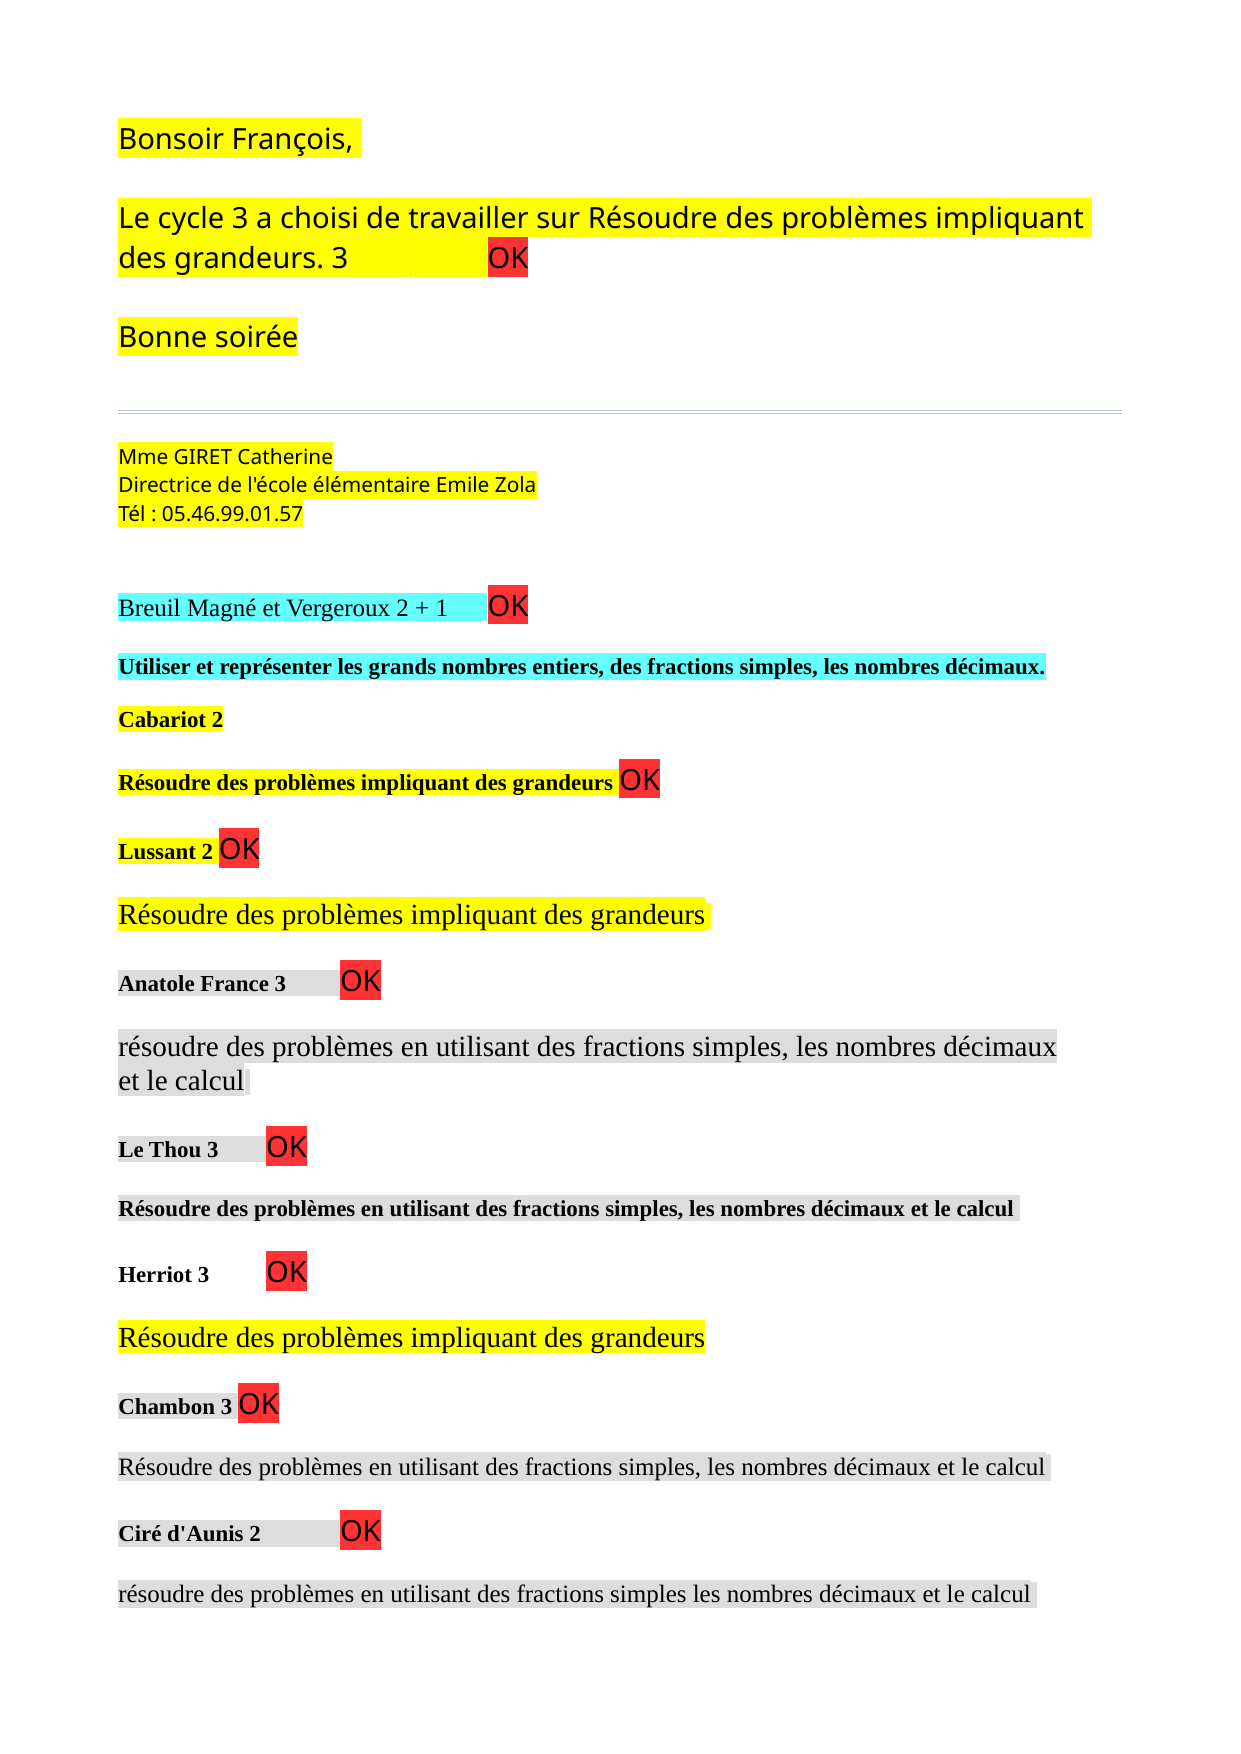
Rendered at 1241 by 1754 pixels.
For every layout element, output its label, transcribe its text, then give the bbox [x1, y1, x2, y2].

text Directrice de l'école élémentaire Emile Zola [118, 471, 1122, 499]
text Mme GIRET Catherine [118, 442, 1122, 471]
text Chambon 3 OK [118, 1383, 1063, 1423]
text Breuil Magné et Vergeroux 2 + 1 OK [118, 585, 1122, 624]
text Anatole France 3 OK [118, 960, 1063, 1000]
text Résoudre des problèmes impliquant des grandeurs [118, 897, 1063, 931]
text Le cycle 3 a choisi de travailler sur Résoudre des problèmes impliquant des grandeurs. 3 OK [118, 197, 1122, 277]
text résoudre des problèmes en utilisant des fractions simples, les nombres décimaux et le calcul [118, 1029, 1063, 1096]
text Utiliser et représenter les grands nombres entiers, des fractions simples, les nombres décimaux. [118, 653, 1122, 680]
text Herriot 3 OK [118, 1251, 1063, 1291]
text Lussant 2 OK [118, 828, 1063, 868]
text Résoudre des problèmes impliquant des grandeurs [118, 1320, 1063, 1353]
text résoudre des problèmes en utilisant des fractions simples les nombres décimaux et le calcul [118, 1579, 1063, 1608]
text Résoudre des problèmes impliquant des grandeurs OK [118, 759, 1063, 798]
text Ciré d'Aunis 2 OK [118, 1510, 1063, 1550]
text Tél : 05.46.99.01.57 [118, 499, 1122, 527]
text Résoudre des problèmes en utilisant des fractions simples, les nombres décimaux et le calcul [118, 1452, 1063, 1481]
text Cabariot 2 [118, 706, 1122, 732]
text Bonsoir François, [118, 118, 1122, 158]
text Résoudre des problèmes en utilisant des fractions simples, les nombres décimaux et le calcul [118, 1195, 1063, 1221]
text Bonne soirée [118, 317, 1122, 356]
text Le Thou 3 OK [118, 1126, 1063, 1166]
